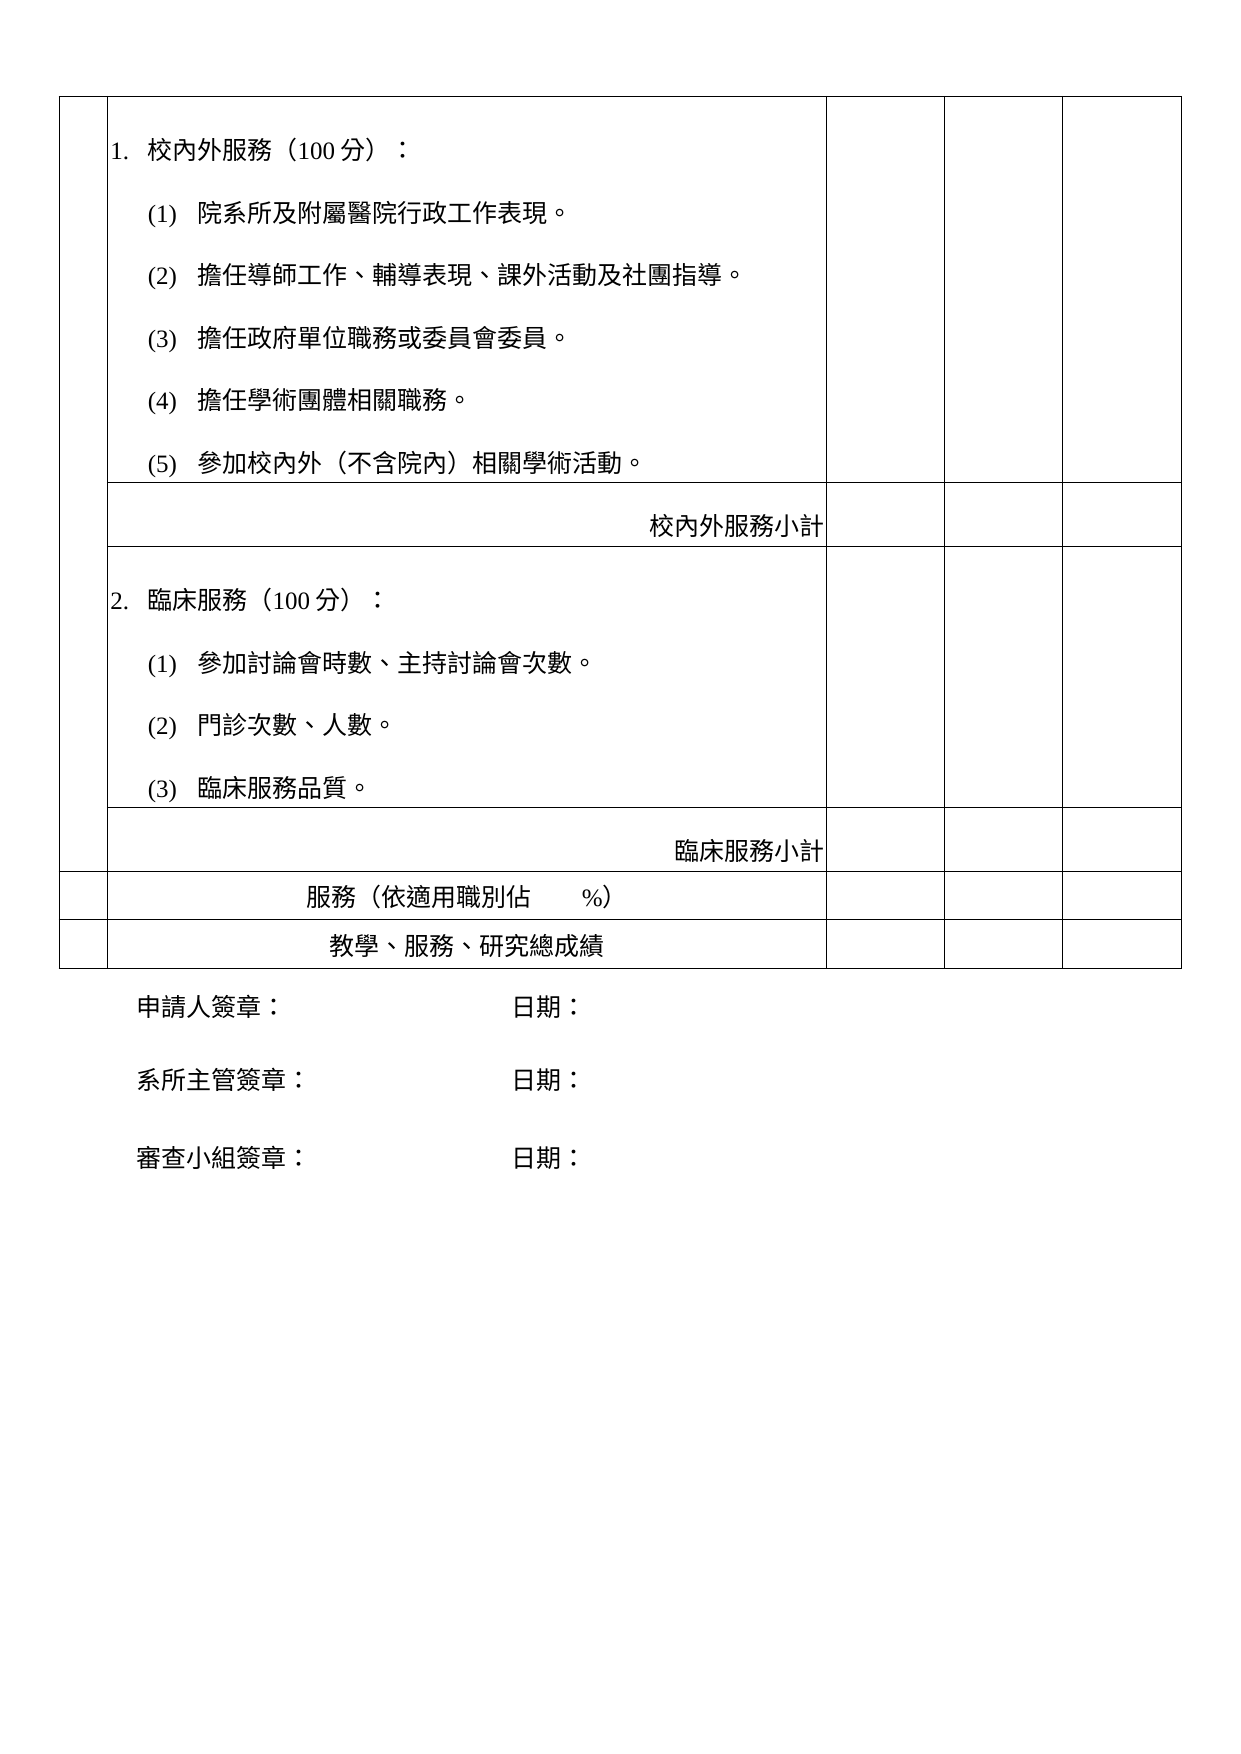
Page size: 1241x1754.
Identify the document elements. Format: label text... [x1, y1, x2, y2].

table_cell [60, 872, 107, 919]
table_cell [1063, 872, 1181, 919]
table_cell [1063, 920, 1181, 968]
table_cell [1063, 483, 1181, 546]
table_cell [945, 97, 1062, 482]
table_cell 服務（依適用職別佔 %） [108, 872, 826, 919]
table_cell 臨床服務小計 [108, 808, 826, 871]
table_cell [945, 920, 1062, 968]
table_cell 校內外服務小計 [108, 483, 826, 546]
table_cell [827, 97, 944, 482]
table_cell [945, 872, 1062, 919]
text 審查小組簽章： 日期： [136, 1115, 1104, 1178]
table_cell [827, 483, 944, 546]
table_cell 教學、服務、研究總成績 [108, 920, 826, 968]
table_cell [1063, 808, 1181, 871]
table_cell [945, 547, 1062, 807]
text 系所主管簽章： 日期： [136, 1061, 1104, 1097]
table_cell [945, 808, 1062, 871]
text 申請人簽章： 日期： [136, 988, 1104, 1024]
table_cell 臨床服務（100分）： 參加討論會時數、主持討論會次數。 門診次數、人數。 臨床服務品質。 [108, 547, 826, 807]
table_cell 校內外服務（100分）： 院系所及附屬醫院行政工作表現。 擔任導師工作、輔導表現、課外活動及社團指導。 擔任政府單位職務或委員會委員。 擔任學術團體相關職務。 參加校內外（不含院內）相關學術活動。 [108, 97, 826, 482]
table_cell [827, 808, 944, 871]
table_cell [1063, 547, 1181, 807]
table_cell [827, 547, 944, 807]
table_cell [60, 97, 107, 871]
table_cell [945, 483, 1062, 546]
table_cell [827, 872, 944, 919]
table_cell [60, 920, 107, 968]
table_cell [827, 920, 944, 968]
table_cell [1063, 97, 1181, 482]
